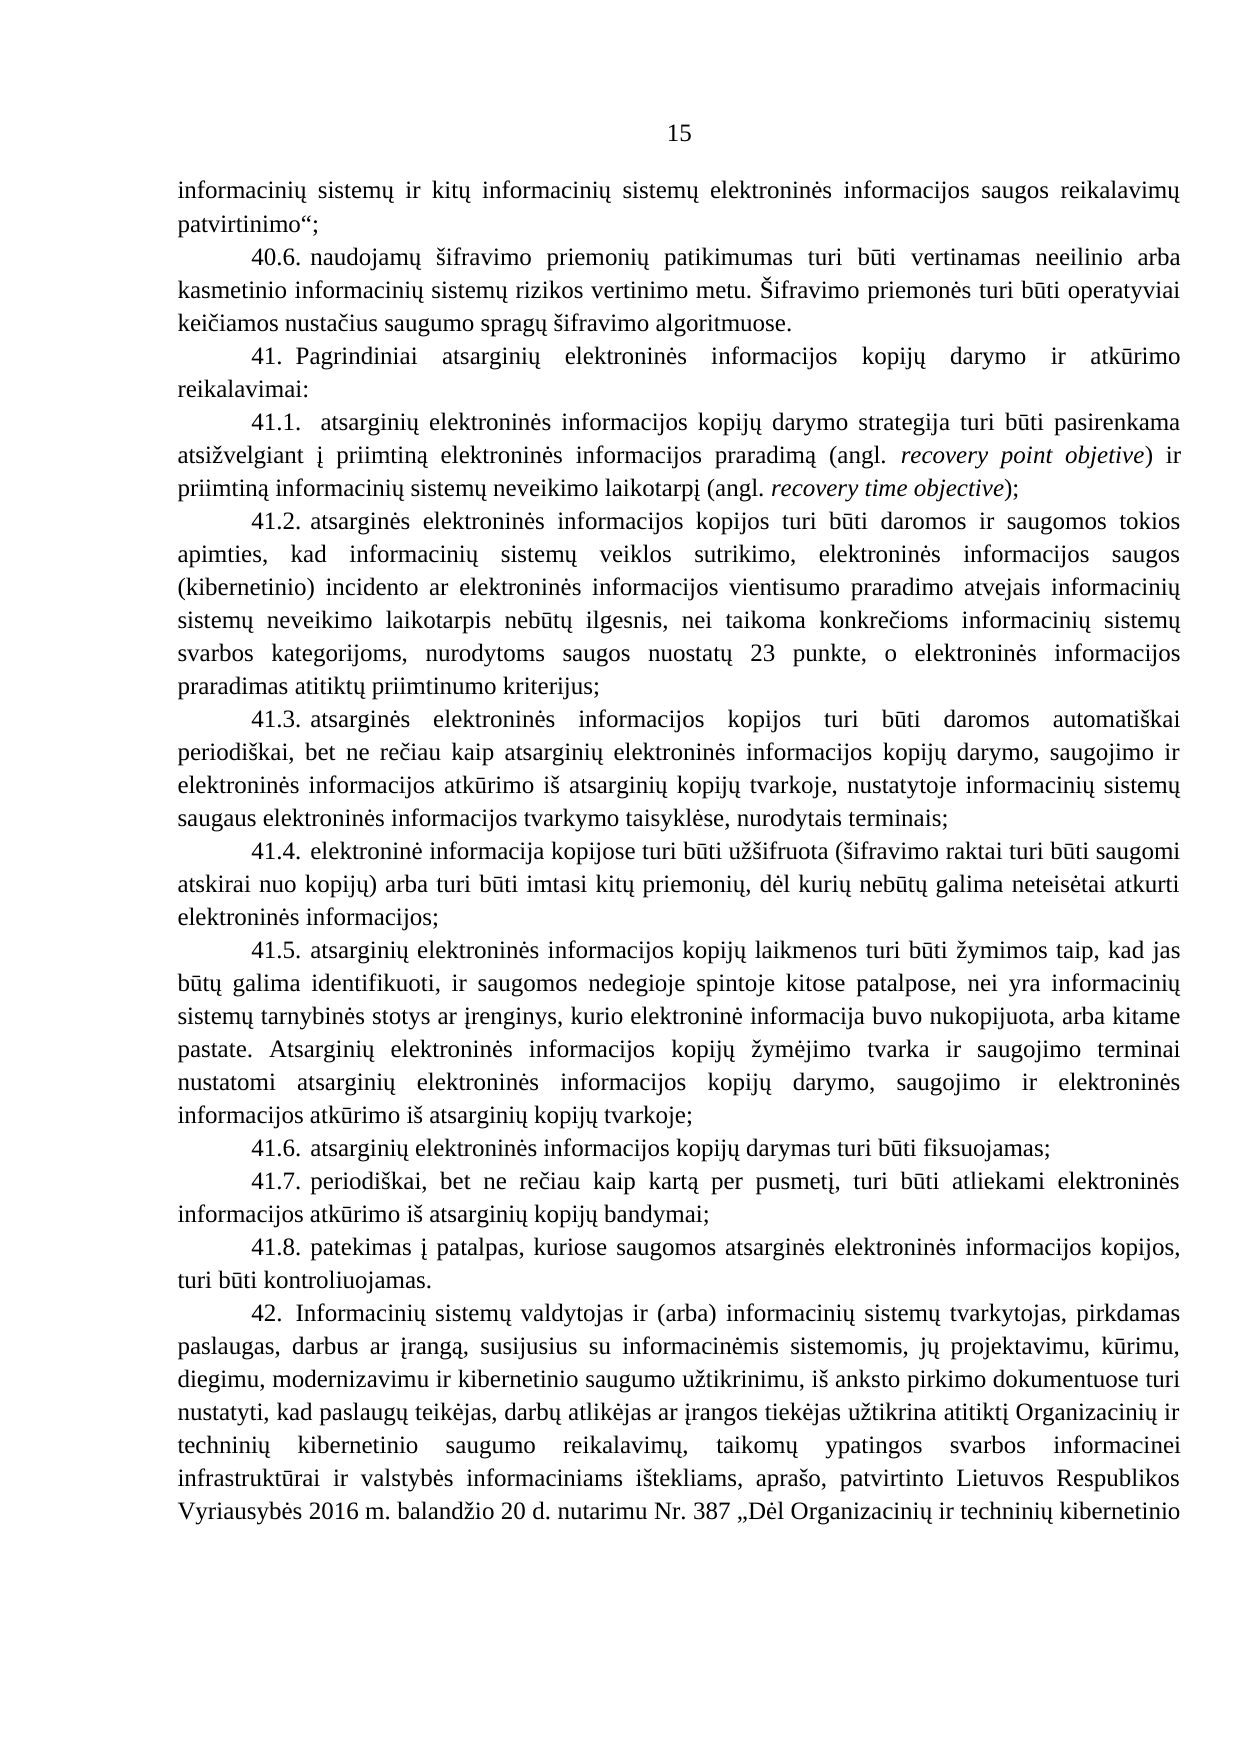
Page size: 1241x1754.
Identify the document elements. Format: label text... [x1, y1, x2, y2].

text 41.7. periodiškai, bet ne rečiau kaip kartą per pusmetį, turi būti atliekami elektroninės informacijos atkūrimo iš atsarginių kopijų bandymai; [177, 1166, 1181, 1228]
text 41.3. atsarginės elektroninės informacijos kopijos turi būti daromos automatiškai periodiškai, bet ne rečiau kaip atsarginių elektroninės informacijos kopijų darymo, saugojimo ir elektroninės informacijos atkūrimo iš atsarginių kopijų tvarkoje, nustatytoje informacinių sistemų saugaus elektroninės informacijos tvarkymo taisyklėse, nurodytais terminais; [177, 704, 1181, 832]
text 41. Pagrindiniai atsarginių elektroninės informacijos kopijų darymo ir atkūrimo reikalavimai: [177, 341, 1181, 402]
text informacinių sistemų ir kitų informacinių sistemų elektroninės informacijos saugos reikalavimų patvirtinimo“; [177, 176, 1181, 237]
text 41.4. elektroninė informacija kopijose turi būti užšifruota (šifravimo raktai turi būti saugomi atskirai nuo kopijų) arba turi būti imtasi kitų priemonių, dėl kurių nebūtų galima neteisėtai atkurti elektroninės informacijos; [177, 836, 1181, 931]
text 41.8. patekimas į patalpas, kuriose saugomos atsarginės elektroninės informacijos kopijos, turi būti kontroliuojamas. [177, 1232, 1181, 1294]
text 41.2. atsarginės elektroninės informacijos kopijos turi būti daromos ir saugomos tokios apimties, kad informacinių sistemų veiklos sutrikimo, elektroninės informacijos saugos (kibernetinio) incidento ar elektroninės informacijos vientisumo praradimo atvejais informacinių sistemų neveikimo laikotarpis nebūtų ilgesnis, nei taikoma konkrečioms informacinių sistemų svarbos kategorijoms, nurodytoms saugos nuostatų 23 punkte, o elektroninės informacijos praradimas atitiktų priimtinumo kriterijus; [177, 506, 1181, 700]
text 40.6. naudojamų šifravimo priemonių patikimumas turi būti vertinamas neeilinio arba kasmetinio informacinių sistemų rizikos vertinimo metu. Šifravimo priemonės turi būti operatyviai keičiamos nustačius saugumo spragų šifravimo algoritmuose. [177, 242, 1181, 336]
text 41.1. atsarginių elektroninės informacijos kopijų darymo strategija turi būti pasirenkama atsižvelgiant į priimtiną elektroninės informacijos praradimą (angl. recovery point objetive) ir priimtiną informacinių sistemų neveikimo laikotarpį (angl. recovery time objective); [177, 407, 1181, 502]
text 42. Informacinių sistemų valdytojas ir (arba) informacinių sistemų tvarkytojas, pirkdamas paslaugas, darbus ar įrangą, susijusius su informacinėmis sistemomis, jų projektavimu, kūrimu, diegimu, modernizavimu ir kibernetinio saugumo užtikrinimu, iš anksto pirkimo dokumentuose turi nustatyti, kad paslaugų teikėjas, darbų atlikėjas ar įrangos tiekėjas užtikrina atitiktį Organizacinių ir techninių kibernetinio saugumo reikalavimų, taikomų ypatingos svarbos informacinei infrastruktūrai ir valstybės informaciniams ištekliams, aprašo, patvirtinto Lietuvos Respublikos Vyriausybės 2016 m. balandžio 20 d. nutarimu Nr. 387 „Dėl Organizacinių ir techninių kibernetinio [177, 1298, 1181, 1525]
text 41.6. atsarginių elektroninės informacijos kopijų darymas turi būti fiksuojamas; [177, 1133, 1181, 1162]
text 41.5. atsarginių elektroninės informacijos kopijų laikmenos turi būti žymimos taip, kad jas būtų galima identifikuoti, ir saugomos nedegioje spintoje kitose patalpose, nei yra informacinių sistemų tarnybinės stotys ar įrenginys, kurio elektroninė informacija buvo nukopijuota, arba kitame pastate. Atsarginių elektroninės informacijos kopijų žymėjimo tvarka ir saugojimo terminai nustatomi atsarginių elektroninės informacijos kopijų darymo, saugojimo ir elektroninės informacijos atkūrimo iš atsarginių kopijų tvarkoje; [177, 935, 1181, 1129]
